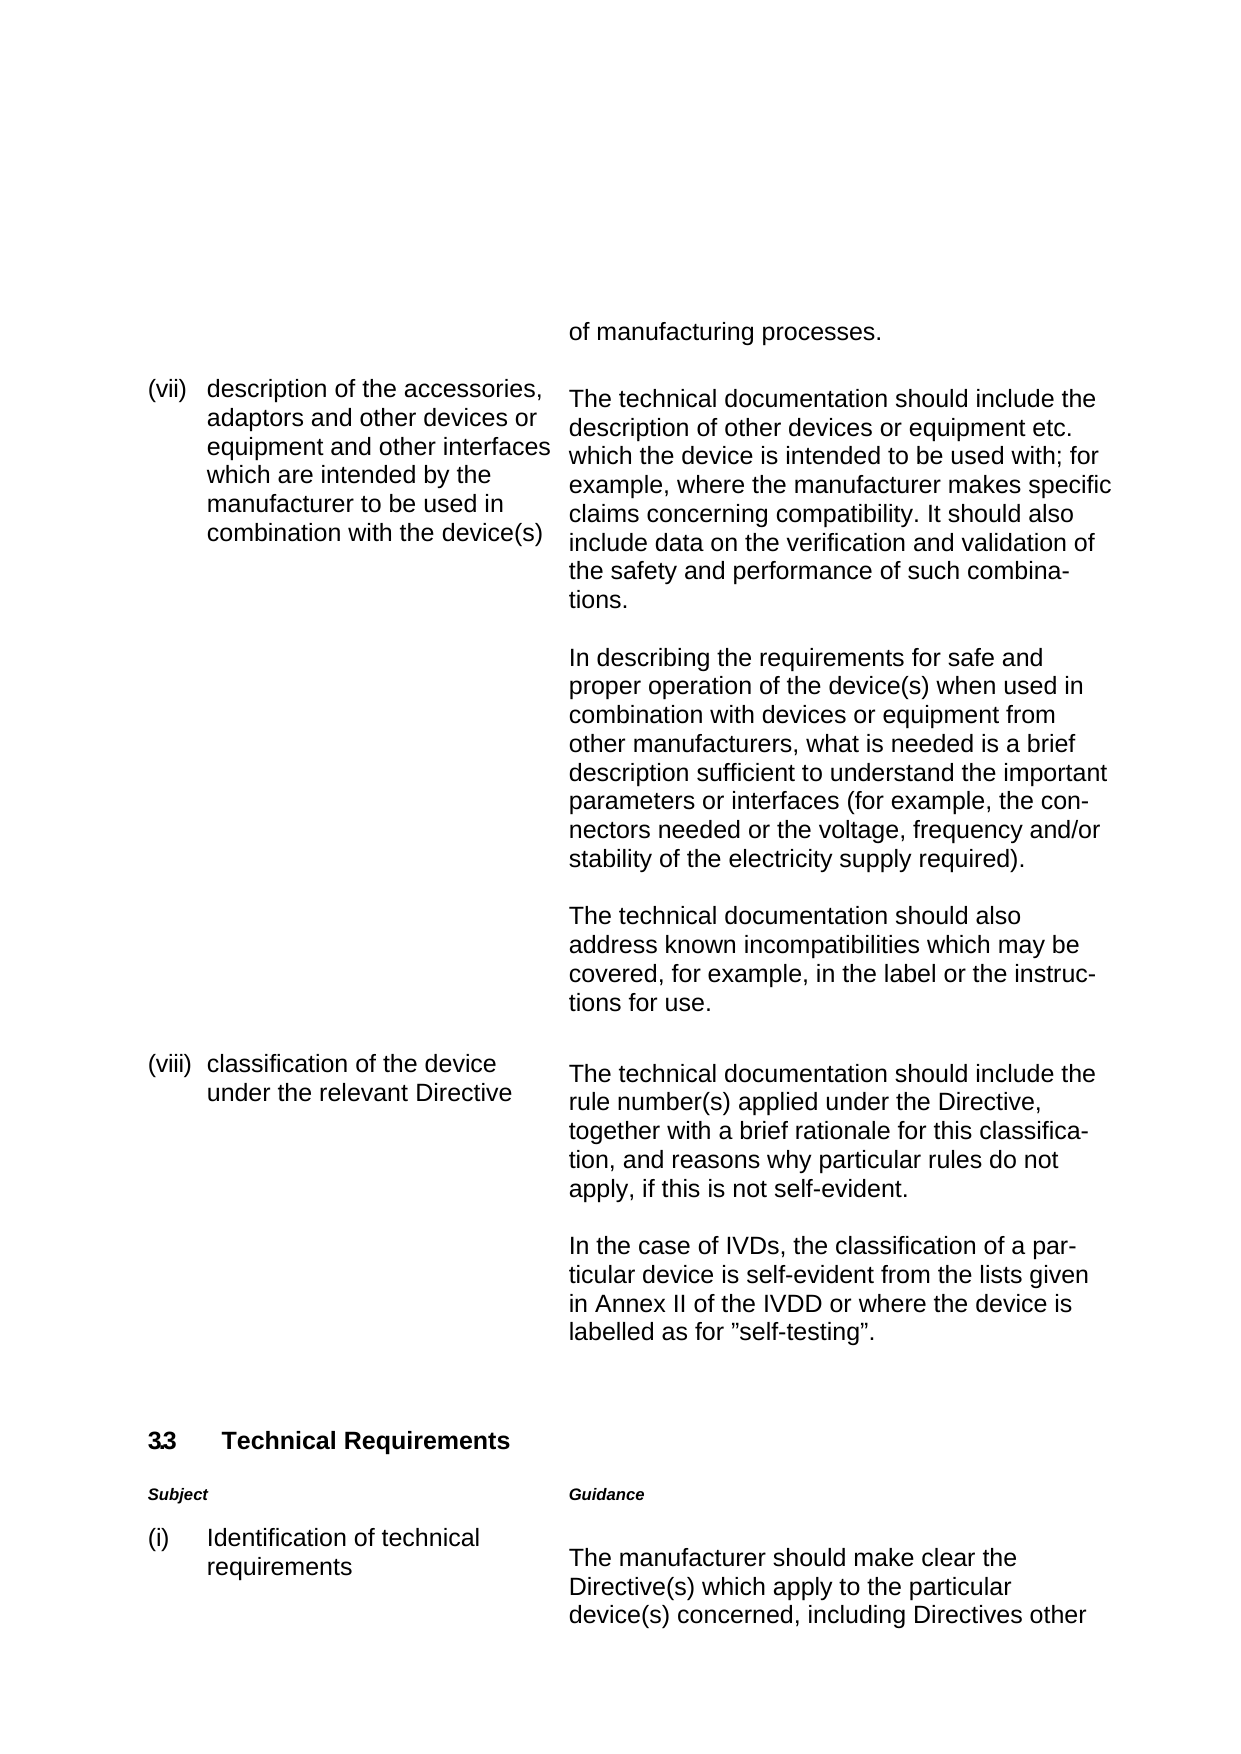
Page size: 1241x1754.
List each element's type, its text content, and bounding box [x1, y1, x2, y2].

text The technical documentation should also address known incompatibilities which may be covered, for example, in the label or the instruc- tions for use. [569, 901, 1109, 1016]
text The technical documentation should include the description of other devices or equipment etc. which the device is intended to be used with; for example, where the manufacturer makes specific claims concerning compatibility. It should also include data on the verification and validation of the safety and performance of such combina- tions. [569, 384, 1128, 614]
text In describing the requirements for safe and proper operation of the device(s) when used in combination with devices or equipment from other manufacturers, what is needed is a brief description sufficient to understand the important parameters or interfaces (for example, the con- nectors needed or the voltage, frequency and/or stability of the electricity supply required). [569, 643, 1112, 873]
text Subject Guidance [148, 1484, 1169, 1504]
list description of the accessories, adaptors and other devices or equipment and other interfaces which are intended by the manufacturer to be used in combination with the device(s) [148, 374, 553, 547]
list Identification of technical requirements [148, 1523, 483, 1581]
text The technical documentation should include the rule number(s) applied under the Directive, together with a brief rationale for this classifica- tion, and reasons why particular rules do not apply, if this is not self-evident. [568, 1059, 1113, 1202]
text In the case of IVDs, the classification of a par- ticular device is self-evident from the lists given in Annex II of the IVDD or where the device is labelled as for ”self-testing”. [568, 1231, 1092, 1346]
text The manufacturer should make clear the Directive(s) which apply to the particular device(s) concerned, including Directives other [569, 1543, 1105, 1629]
subtitle Technical Requirements [148, 1426, 1169, 1455]
text of manufacturing processes. [568, 317, 1169, 346]
list classification of the device under the relevant Directive [148, 1049, 513, 1107]
